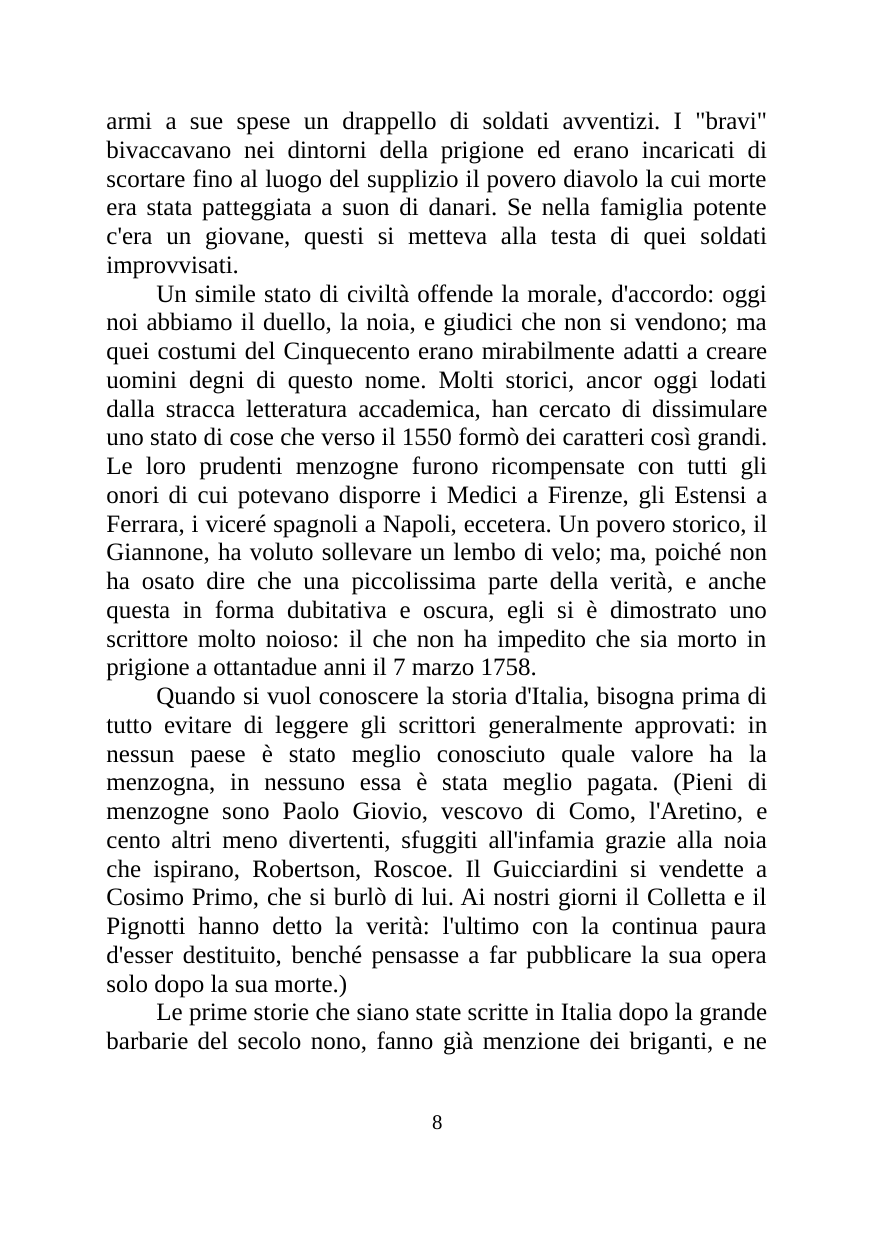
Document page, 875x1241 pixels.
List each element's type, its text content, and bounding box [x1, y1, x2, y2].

text armi a sue spese un drappello di soldati avventizi. I "bravi" bivaccavano nei dintorni della prigione ed erano incaricati di scortare fino al luogo del supplizio il povero diavolo la cui morte era stata patteggiata a suon di danari. Se nella famiglia potente c'era un giovane, questi si metteva alla testa di quei soldati improvvisati. [106, 106, 768, 279]
text Un simile stato di civiltà offende la morale, d'accordo: oggi noi abbiamo il duello, la noia, e giudici che non si vendono; ma quei costumi del Cinquecento erano mirabilmente adatti a creare uomini degni di questo nome. Molti storici, ancor oggi lodati dalla stracca letteratura accademica, han cercato di dissimulare uno stato di cose che verso il 1550 formò dei caratteri così grandi. Le loro prudenti menzogne furono ricompensate con tutti gli onori di cui potevano disporre i Medici a Firenze, gli Estensi a Ferrara, i viceré spagnoli a Napoli, eccetera. Un povero storico, il Giannone, ha voluto sollevare un lembo di velo; ma, poiché non ha osato dire che una piccolissima parte della verità, e anche questa in forma dubitativa e oscura, egli si è dimostrato uno scrittore molto noioso: il che non ha impedito che sia morto in prigione a ottantadue anni il 7 marzo 1758. [106, 279, 768, 681]
text Le prime storie che siano state scritte in Italia dopo la grande barbarie del secolo nono, fanno già menzione dei briganti, e ne [106, 997, 768, 1055]
text Quando si vuol conoscere la storia d'Italia, bisogna prima di tutto evitare di leggere gli scrittori generalmente approvati: in nessun paese è stato meglio conosciuto quale valore ha la menzogna, in nessuno essa è stata meglio pagata. (Pieni di menzogne sono Paolo Giovio, vescovo di Como, l'Aretino, e cento altri meno divertenti, sfuggiti all'infamia grazie alla noia che ispirano, Robertson, Roscoe. Il Guicciardini si vendette a Cosimo Primo, che si burlò di lui. Ai nostri giorni il Colletta e il Pignotti hanno detto la verità: l'ultimo con la continua paura d'esser destituito, benché pensasse a far pubblicare la sua opera solo dopo la sua morte.) [106, 681, 768, 997]
